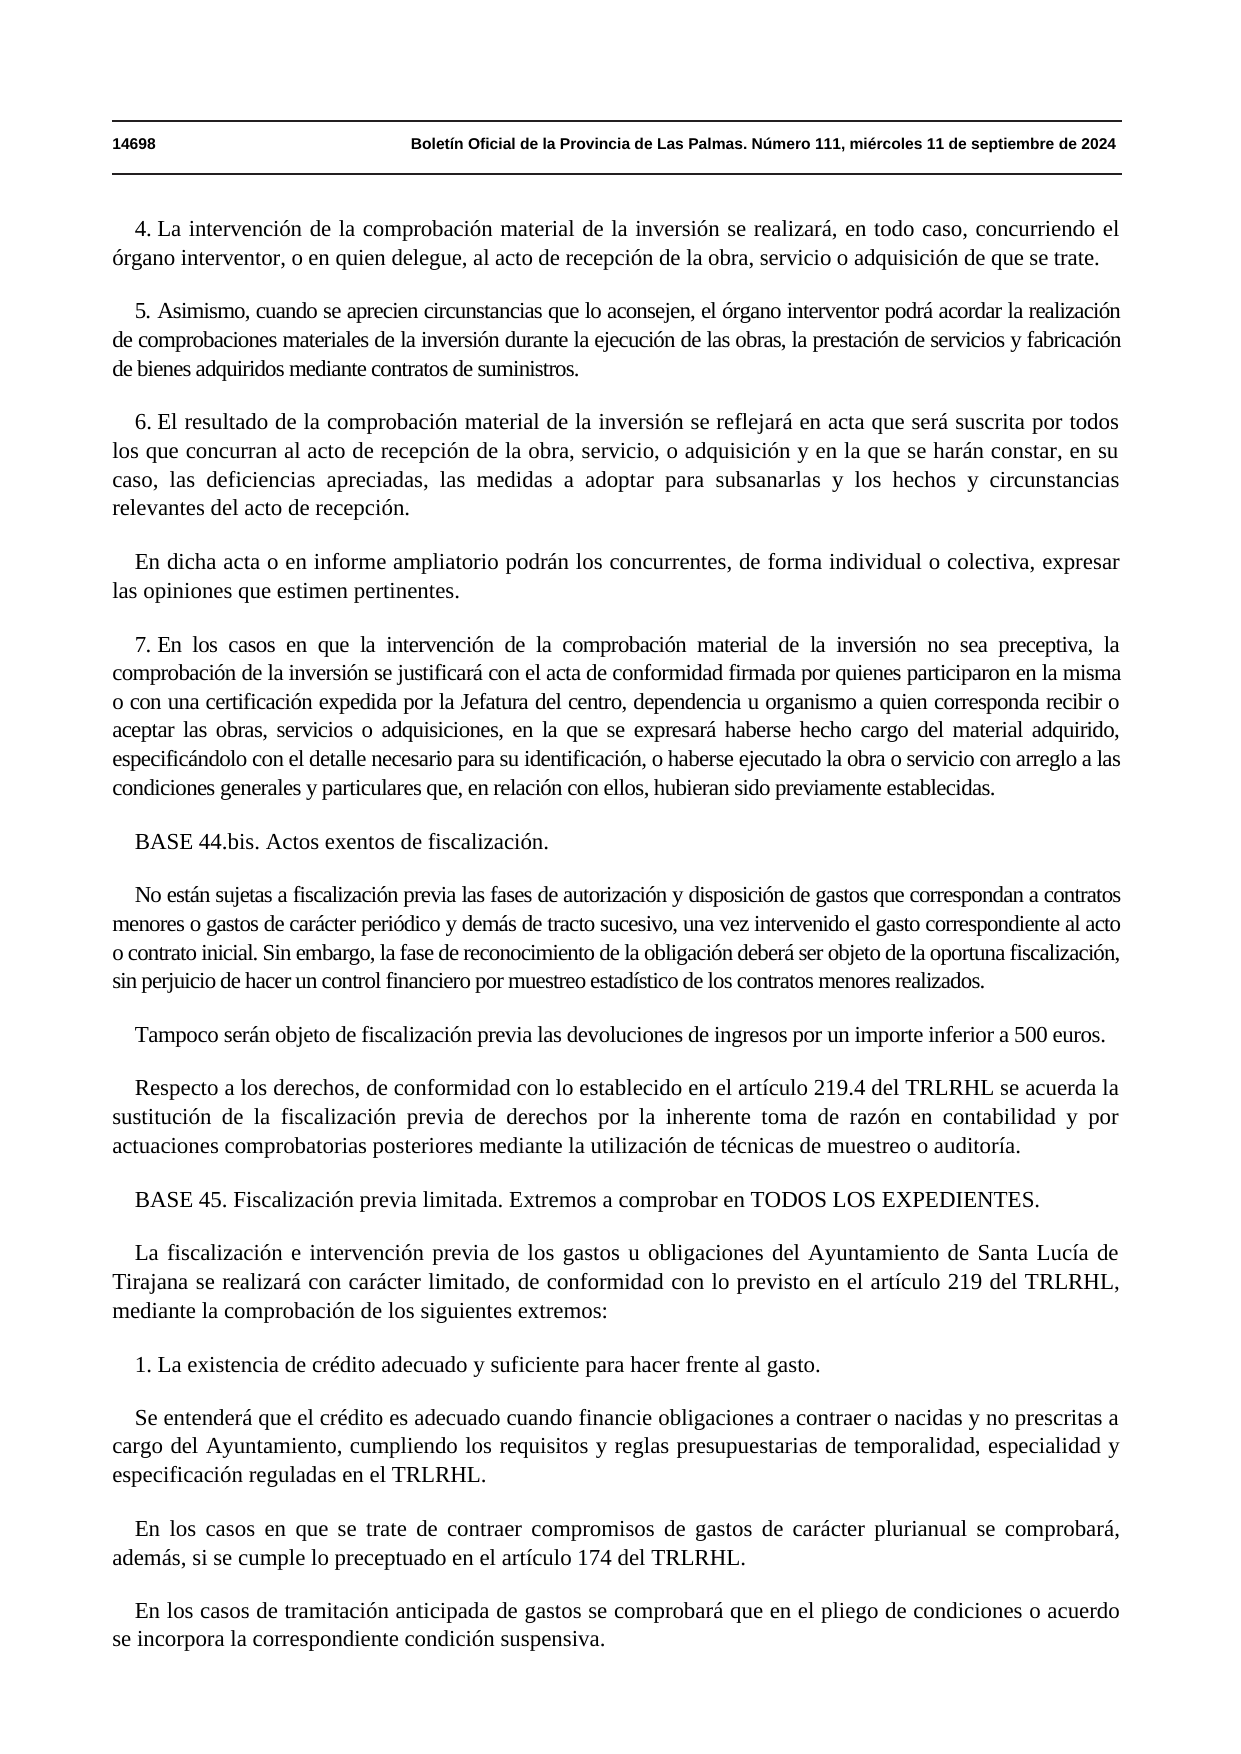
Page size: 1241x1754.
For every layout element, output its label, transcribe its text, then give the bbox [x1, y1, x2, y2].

text En los casos en que se trate de contraer compromisos de gastos de carácter plurianual se comprobará, además, si se cumple lo preceptuado en el artículo 174 del TRLRHL. [112, 1513, 1121, 1571]
text No están sujetas a fiscalización previa las fases de autorización y disposición de gastos que correspondan a contratos menores o gastos de carácter periódico y demás de tracto sucesivo, una vez intervenido el gasto correspondiente al acto o contrato inicial. Sin embargo, la fase de reconocimiento de la obligación deberá ser objeto de la oportuna fiscalización, sin perjuicio de hacer un control financiero por muestreo estadístico de los contratos menores realizados. [112, 880, 1121, 994]
text 1. La existencia de crédito adecuado y suficiente para hacer frente al gasto. [134, 1352, 1121, 1377]
text 14698 Boletín Oficial de la Provincia de Las Palmas. Número 111, miércoles 11 de septiembre de 2024 [112, 135, 1121, 153]
text La fiscalización e intervención previa de los gastos u obligaciones del Ayuntamiento de Santa Lucía de Tirajana se realizará con carácter limitado, de conformidad con lo previsto en el artículo 219 del TRLRHL, mediante la comprobación de los siguientes extremos: [112, 1238, 1121, 1324]
list En los casos en que la intervención de la comprobación material de la inversión no sea preceptiva, la comprobación de la inversión se justificará con el acta de conformidad firmada por quienes participaron en la misma o con una certificación expedida por la Jefatura del centro, dependencia u organismo a quien corresponda recibir o aceptar las obras, servicios o adquisiciones, en la que se expresará haberse hecho cargo del material adquirido, especificándolo con el detalle necesario para su identificación, o haberse ejecutado la obra o servicio con arreglo a las condiciones generales y particulares que, en relación con ellos, hubieran sido previamente establecidas. [112, 629, 1121, 801]
text Tampoco serán objeto de fiscalización previa las devoluciones de ingresos por un importe inferior a 500 euros. [134, 1022, 1121, 1048]
list El resultado de la comprobación material de la inversión se reflejará en acta que será suscrita por todos los que concurran al acto de recepción de la obra, servicio, o adquisición y en la que se harán constar, en su caso, las deficiencias apreciadas, las medidas a adoptar para subsanarlas y los hechos y circunstancias relevantes del acto de recepción. [112, 407, 1121, 521]
list Asimismo, cuando se aprecien circunstancias que lo aconsejen, el órgano interventor podrá acordar la realización de comprobaciones materiales de la inversión durante la ejecución de las obras, la prestación de servicios y fabricación de bienes adquiridos mediante contratos de suministros. [112, 296, 1121, 382]
text Se entenderá que el crédito es adecuado cuando financie obligaciones a contraer o nacidas y no prescritas a cargo del Ayuntamiento, cumpliendo los requisitos y reglas presupuestarias de temporalidad, especialidad y especificación reguladas en el TRLRHL. [112, 1402, 1121, 1488]
text En dicha acta o en informe ampliatorio podrán los concurrentes, de forma individual o colectiva, expresar las opiniones que estimen pertinentes. [112, 547, 1121, 604]
text BASE 44.bis. Actos exentos de fiscalización. [134, 829, 1121, 854]
text BASE 45. Fiscalización previa limitada. Extremos a comprobar en TODOS LOS EXPEDIENTES. [134, 1187, 1121, 1213]
text En los casos de tramitación anticipada de gastos se comprobará que en el pliego de condiciones o acuerdo se incorpora la correspondiente condición suspensiva. [112, 1596, 1121, 1652]
list La intervención de la comprobación material de la inversión se realizará, en todo caso, concurriendo el órgano interventor, o en quien delegue, al acto de recepción de la obra, servicio o adquisición de que se trate. [112, 214, 1121, 271]
text Respecto a los derechos, de conformidad con lo establecido en el artículo 219.4 del TRLRHL se acuerda la sustitución de la fiscalización previa de derechos por la inherente toma de razón en contabilidad y por actuaciones comprobatorias posteriores mediante la utilización de técnicas de muestreo o auditoría. [112, 1073, 1121, 1159]
